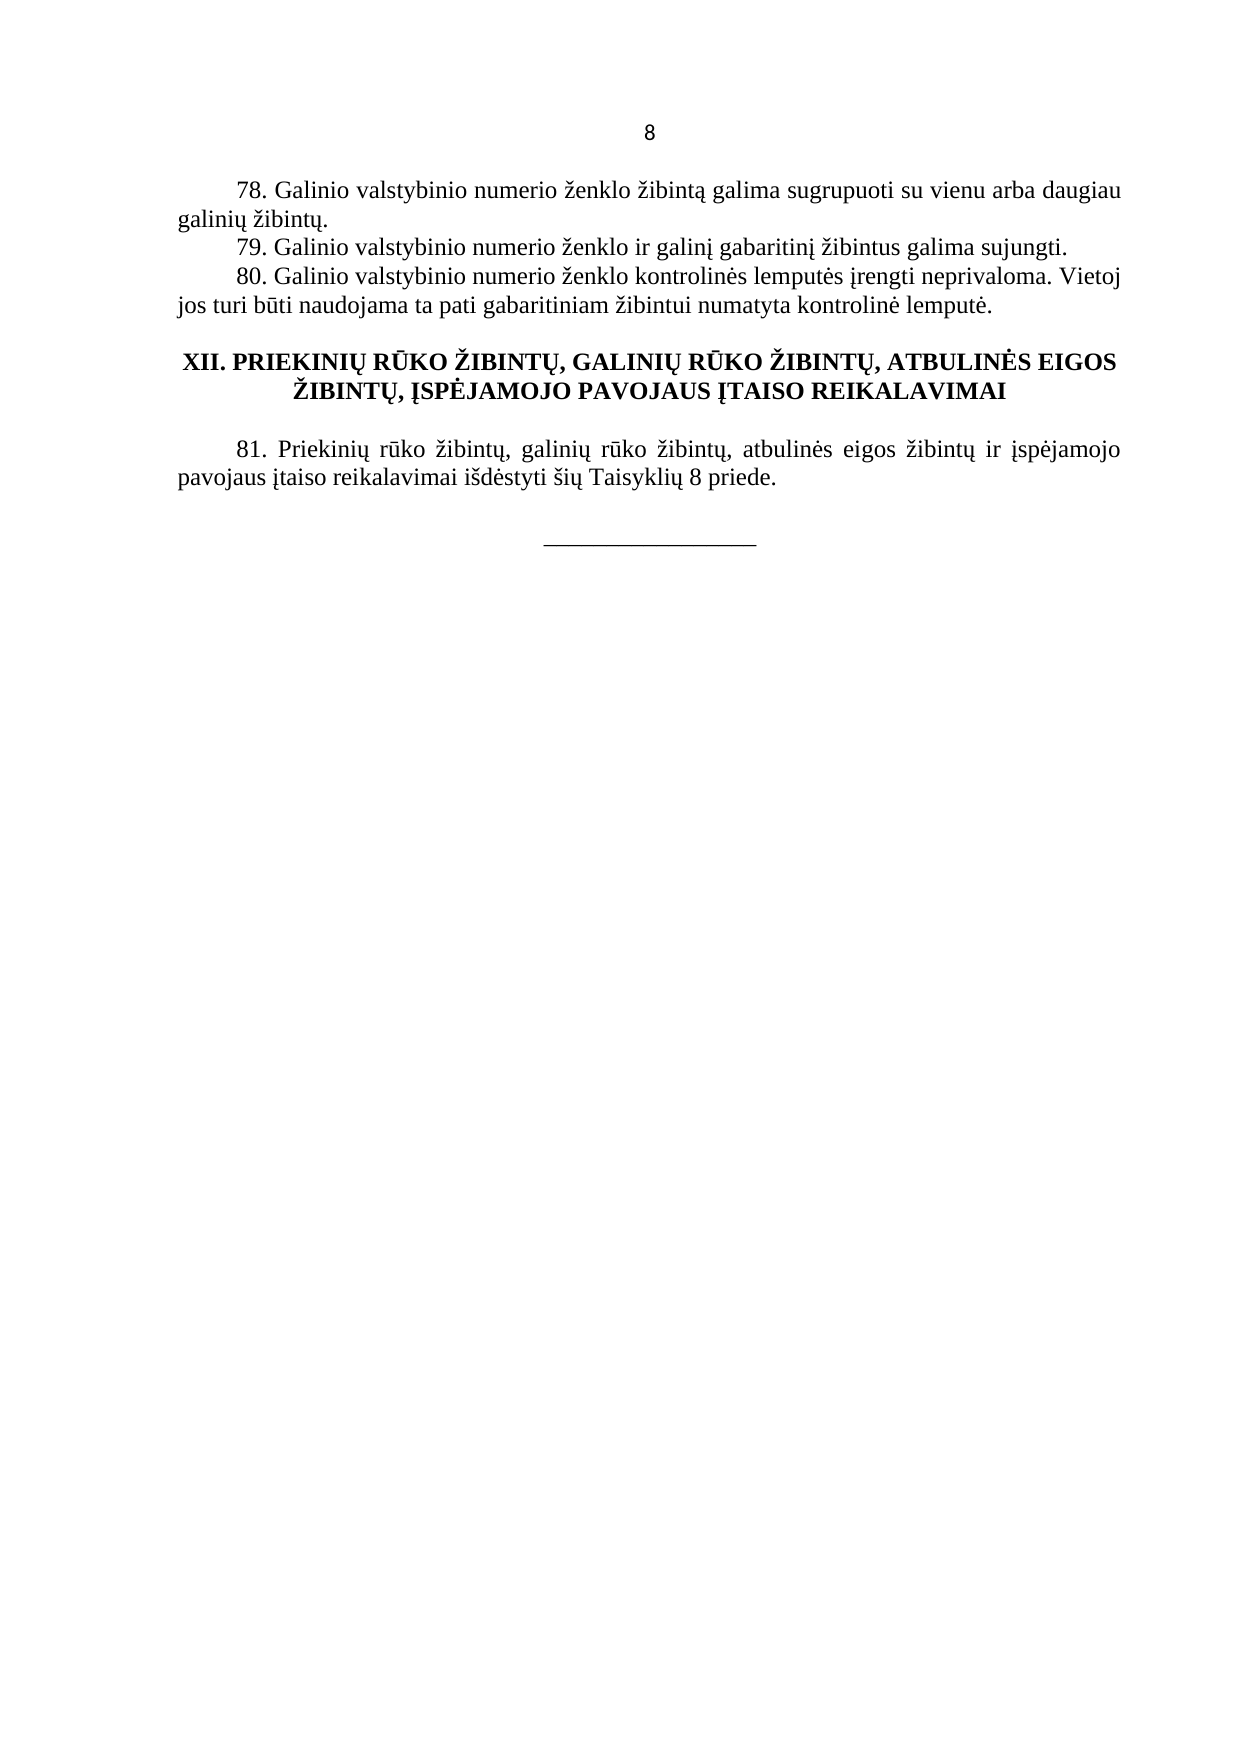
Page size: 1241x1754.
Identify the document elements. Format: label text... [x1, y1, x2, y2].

text 81. priekinių rūko žibintų, galinių rūko žibintų, atbulinės eigos žibintų ir įspėjamojo pavojaus įtaiso reikalavimai išdėstyti šių Taisyklių 8 priede. [177, 434, 1122, 491]
text 78. Galinio valstybinio numerio ženklo žibintą galima sugrupuoti su vienu arba daugiau galinių žibintų. [177, 175, 1122, 232]
text 80. Galinio valstybinio numerio ženklo kontrolinės lemputės įrengti neprivaloma. Vietoj jos turi būti naudojama ta pati gabaritiniam žibintui numatyta kontrolinė lemputė. [177, 261, 1122, 319]
text XII. priekiniŲ rūko žibintŲ, galiniŲ rūko žibintŲ, atbulinės eigos žibinTŲ, įspėjamOJO pavojaus įtaisO REIKALAVIMAI [177, 347, 1122, 405]
text _________________ [177, 520, 1122, 549]
text 79. Galinio valstybinio numerio ženklo ir galinį gabaritinį žibintus galima sujungti. [177, 232, 1122, 261]
